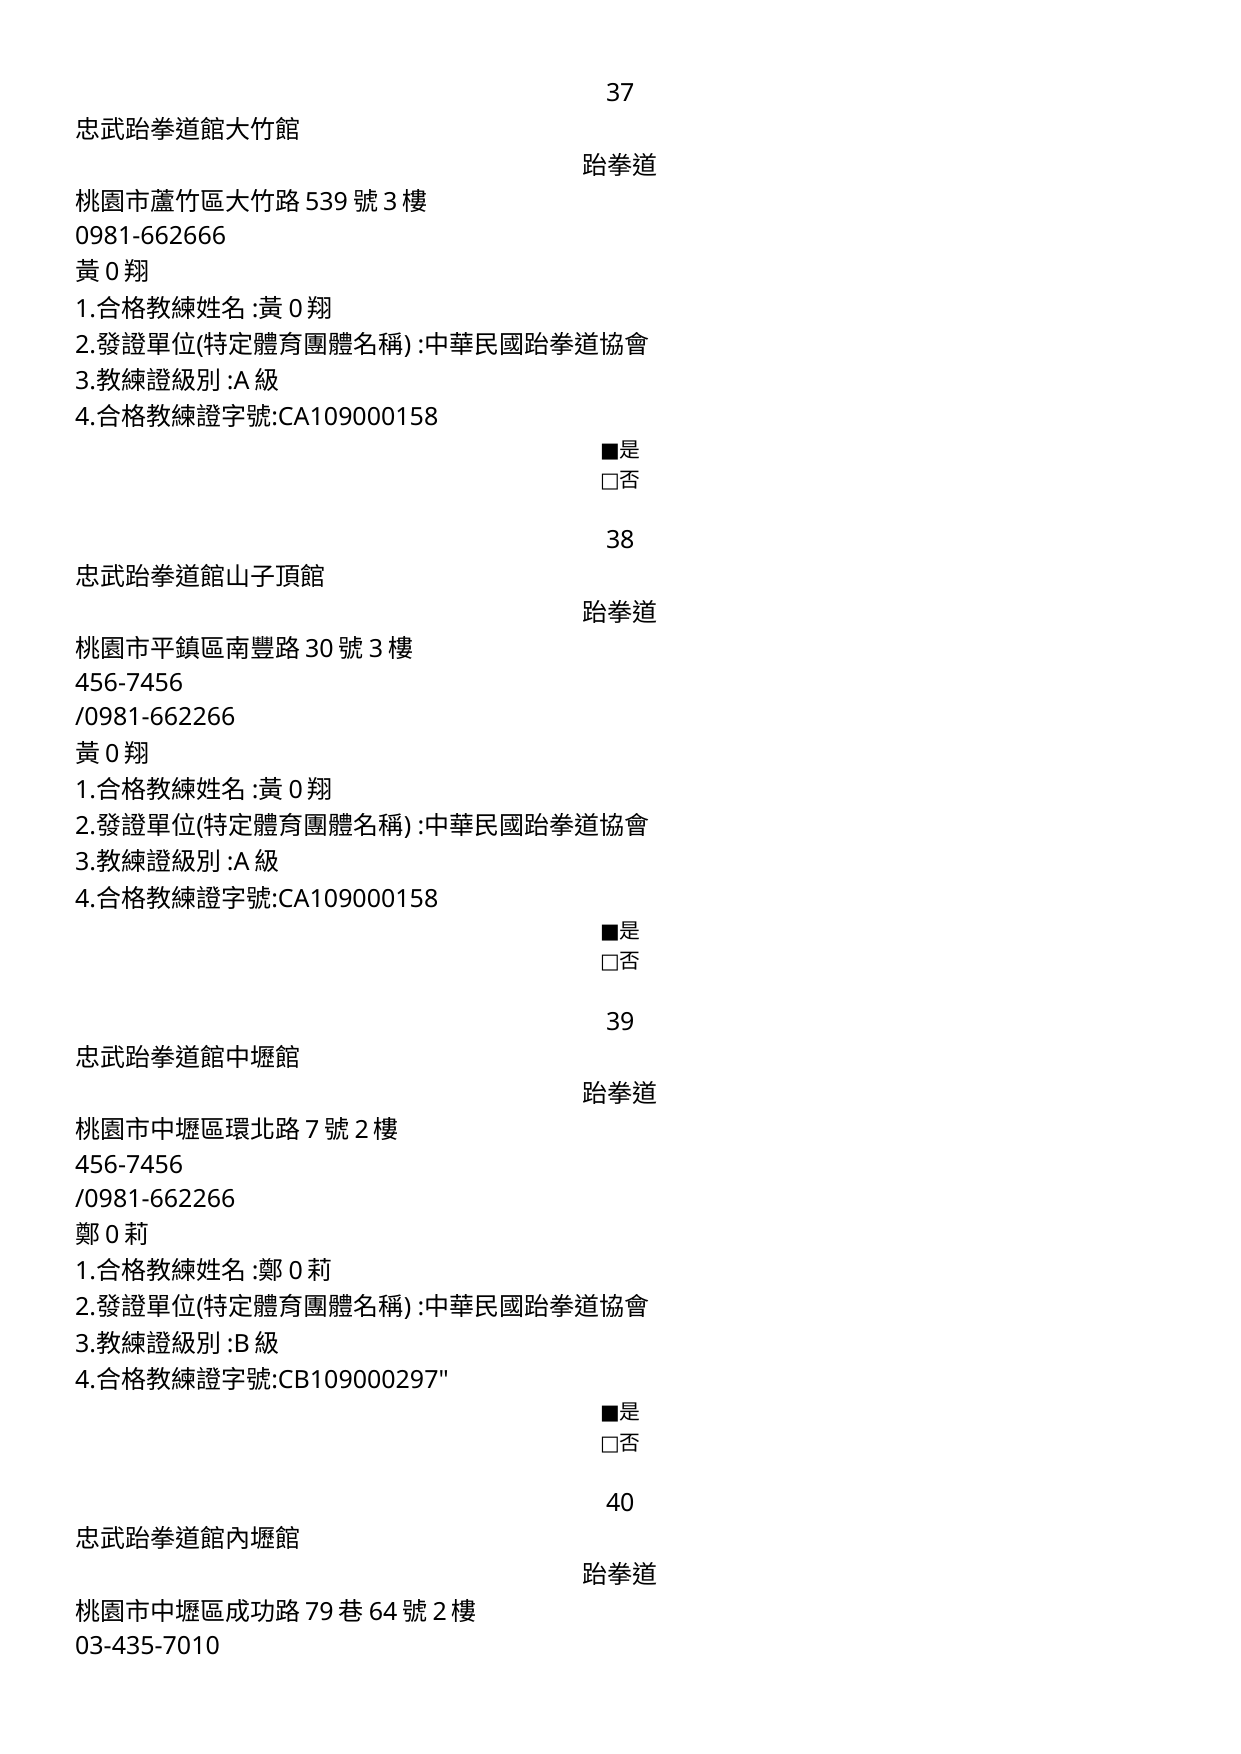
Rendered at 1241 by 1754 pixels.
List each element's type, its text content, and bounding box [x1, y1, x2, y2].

text 456-7456 [75, 665, 1165, 699]
text ■是 [75, 433, 1165, 463]
text □否 [75, 945, 1165, 975]
text 1.合格教練姓名 :黃0翔 [75, 288, 1165, 324]
text 1.合格教練姓名 :黃0翔 [75, 769, 1165, 806]
text 40 [75, 1485, 1165, 1519]
text 桃園市中壢區成功路79巷64號2樓 [75, 1591, 1165, 1627]
text 03-435-7010 [75, 1627, 1165, 1662]
text 37 [75, 75, 1165, 109]
text 3.教練證級別 :A級 [75, 842, 1165, 878]
text 桃園市蘆竹區大竹路539號3樓 [75, 182, 1165, 218]
text 鄭0莉 [75, 1214, 1165, 1251]
text /0981-662266 [75, 1180, 1165, 1214]
text 跆拳道 [75, 1555, 1165, 1591]
text 黃0翔 [75, 733, 1165, 769]
text ■是 [75, 1396, 1165, 1426]
text 黃0翔 [75, 252, 1165, 288]
text 4.合格教練證字號:CA109000158 [75, 397, 1165, 433]
text /0981-662266 [75, 699, 1165, 733]
text 忠武跆拳道館中壢館 [75, 1037, 1165, 1074]
text 跆拳道 [75, 1074, 1165, 1110]
text 3.教練證級別 :B級 [75, 1323, 1165, 1359]
text □否 [75, 463, 1165, 494]
text 桃園市中壢區環北路7號2樓 [75, 1110, 1165, 1146]
text 3.教練證級別 :A級 [75, 361, 1165, 397]
text 跆拳道 [75, 145, 1165, 182]
text 39 [75, 1003, 1165, 1037]
text 忠武跆拳道館山子頂館 [75, 556, 1165, 592]
text 2.發證單位(特定體育團體名稱) :中華民國跆拳道協會 [75, 1287, 1165, 1323]
text □否 [75, 1426, 1165, 1456]
text 4.合格教練證字號:CB109000297" [75, 1359, 1165, 1396]
text 4.合格教練證字號:CA109000158 [75, 878, 1165, 914]
text 2.發證單位(特定體育團體名稱) :中華民國跆拳道協會 [75, 324, 1165, 361]
text ■是 [75, 914, 1165, 945]
text 忠武跆拳道館大竹館 [75, 109, 1165, 145]
text 跆拳道 [75, 592, 1165, 629]
text 忠武跆拳道館內壢館 [75, 1519, 1165, 1555]
text 2.發證單位(特定體育團體名稱) :中華民國跆拳道協會 [75, 806, 1165, 842]
text 桃園市平鎮區南豐路30號3樓 [75, 629, 1165, 665]
text 0981-662666 [75, 218, 1165, 252]
text 456-7456 [75, 1146, 1165, 1180]
text 1.合格教練姓名 :鄭0莉 [75, 1251, 1165, 1287]
text 38 [75, 522, 1165, 556]
